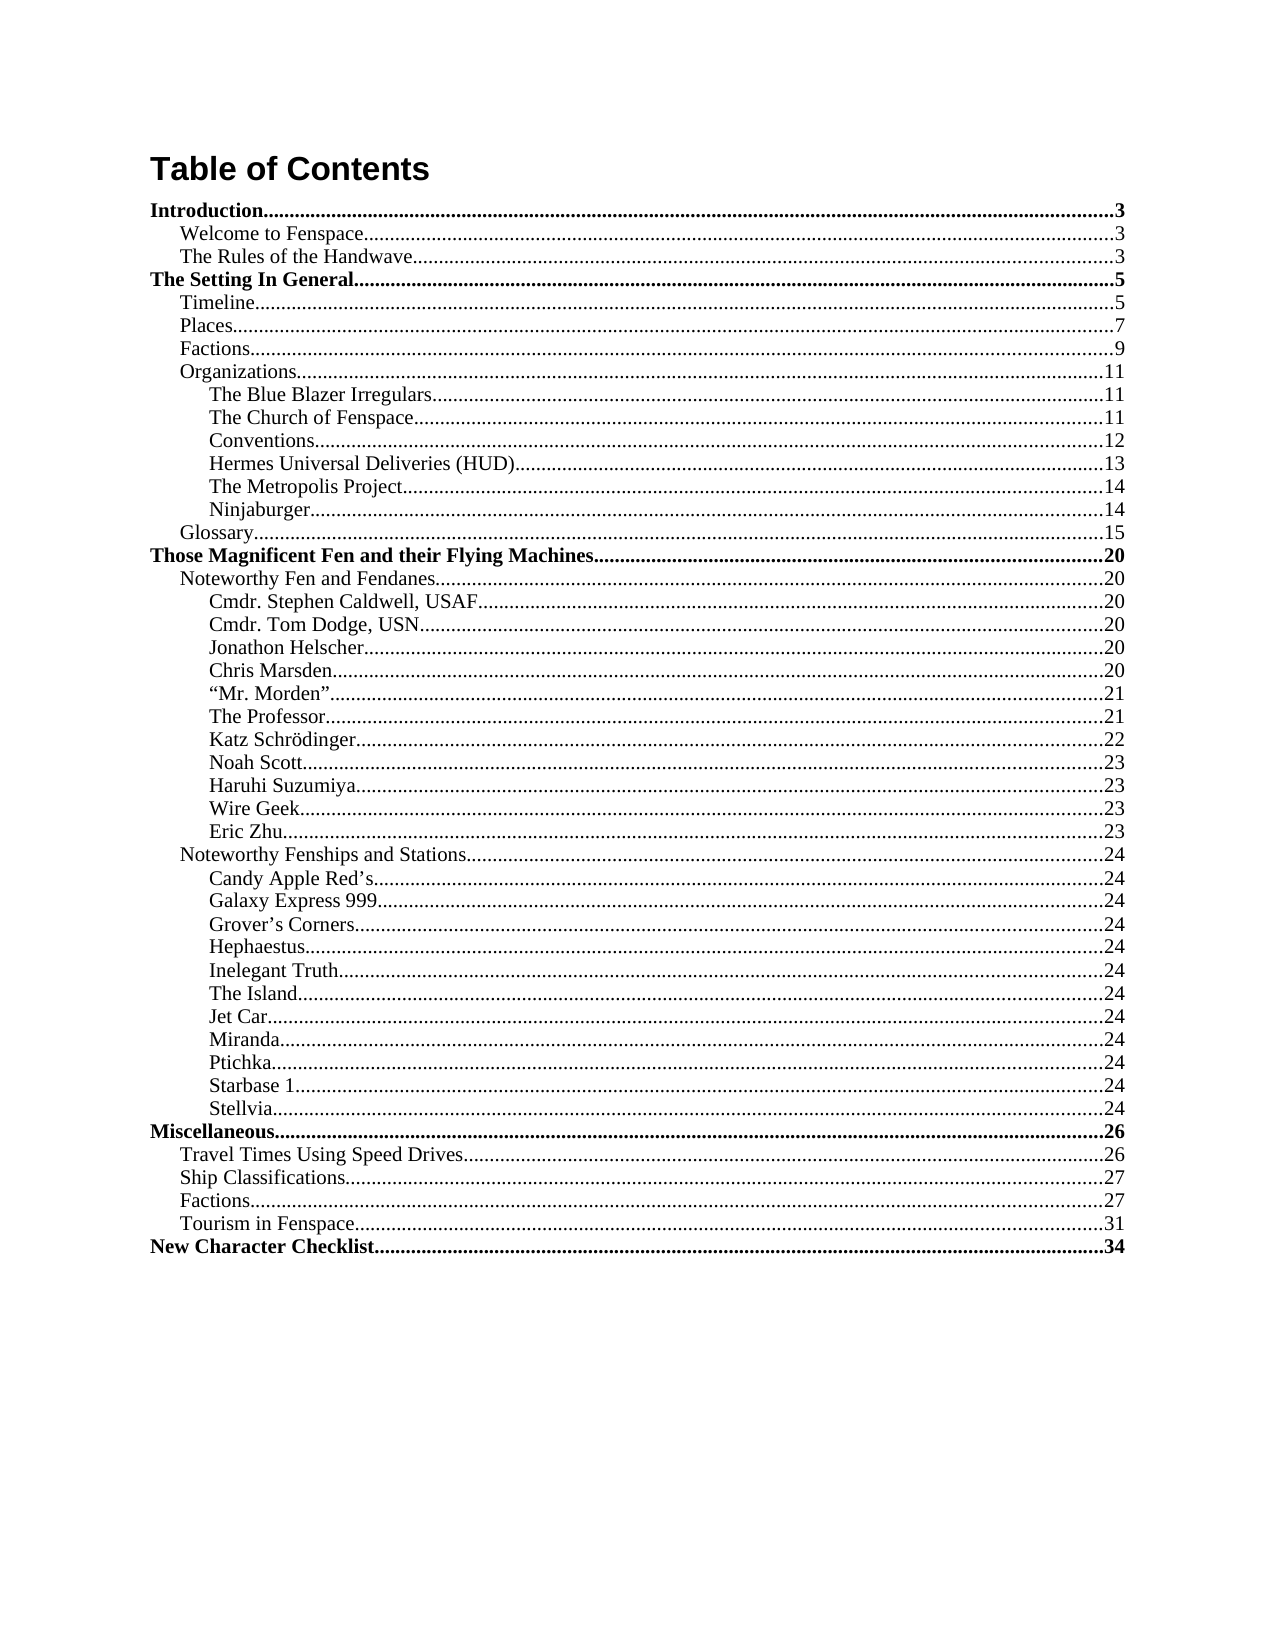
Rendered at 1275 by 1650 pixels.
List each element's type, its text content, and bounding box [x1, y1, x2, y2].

text “Mr. Morden” 21 [209, 682, 1125, 705]
text The Island 24 [209, 981, 1125, 1004]
text Timeline 5 [179, 291, 1125, 314]
text Jet Car 24 [209, 1004, 1125, 1027]
text Noah Scott 23 [209, 751, 1125, 774]
text The Church of Fenspace 11 [209, 406, 1125, 429]
subtitle Table of Contents [150, 150, 1125, 187]
text Ptichka 24 [209, 1051, 1125, 1073]
text Jonathon Helscher 20 [209, 636, 1125, 659]
text The Rules of the Handwave 3 [179, 245, 1125, 268]
text Inelegant Truth 24 [209, 958, 1125, 981]
text Hephaestus 24 [209, 935, 1125, 958]
text Glossary 15 [179, 521, 1125, 544]
text The Setting In General 5 [150, 268, 1125, 291]
text Chris Marsden 20 [209, 659, 1125, 682]
text Conventions 12 [209, 429, 1125, 452]
text Hermes Universal Deliveries (HUD) 13 [209, 452, 1125, 475]
text Ninjaburger 14 [209, 498, 1125, 521]
text New Character Checklist 34 [150, 1235, 1125, 1258]
text Stellvia 24 [209, 1097, 1125, 1119]
text The Metropolis Project 14 [209, 475, 1125, 498]
text Factions 27 [179, 1189, 1125, 1212]
text Grover’s Corners 24 [209, 912, 1125, 935]
text Galaxy Express 999 24 [209, 889, 1125, 912]
text Cmdr. Tom Dodge, USN 20 [209, 613, 1125, 636]
text Eric Zhu 23 [209, 820, 1125, 843]
text Travel Times Using Speed Drives 26 [179, 1143, 1125, 1166]
text Noteworthy Fen and Fendanes 20 [179, 567, 1125, 590]
text Welcome to Fenspace 3 [179, 222, 1125, 245]
text Katz Schrödinger 22 [209, 728, 1125, 751]
text Haruhi Suzumiya 23 [209, 774, 1125, 797]
text The Professor 21 [209, 705, 1125, 728]
text The Blue Blazer Irregulars 11 [209, 383, 1125, 406]
text Wire Geek 23 [209, 797, 1125, 820]
text Starbase 1 24 [209, 1073, 1125, 1097]
text Miscellaneous 26 [150, 1119, 1125, 1143]
text Those Magnificent Fen and their Flying Machines 20 [150, 544, 1125, 567]
text Cmdr. Stephen Caldwell, USAF 20 [209, 590, 1125, 613]
text Candy Apple Red’s 24 [209, 866, 1125, 889]
text Introduction 3 [150, 199, 1125, 222]
text Organizations 11 [179, 360, 1125, 383]
text Ship Classifications 27 [179, 1166, 1125, 1189]
text Factions 9 [179, 337, 1125, 360]
text Places 7 [179, 314, 1125, 337]
text Tourism in Fenspace 31 [179, 1212, 1125, 1235]
text Miranda 24 [209, 1027, 1125, 1051]
text Noteworthy Fenships and Stations 24 [179, 843, 1125, 866]
